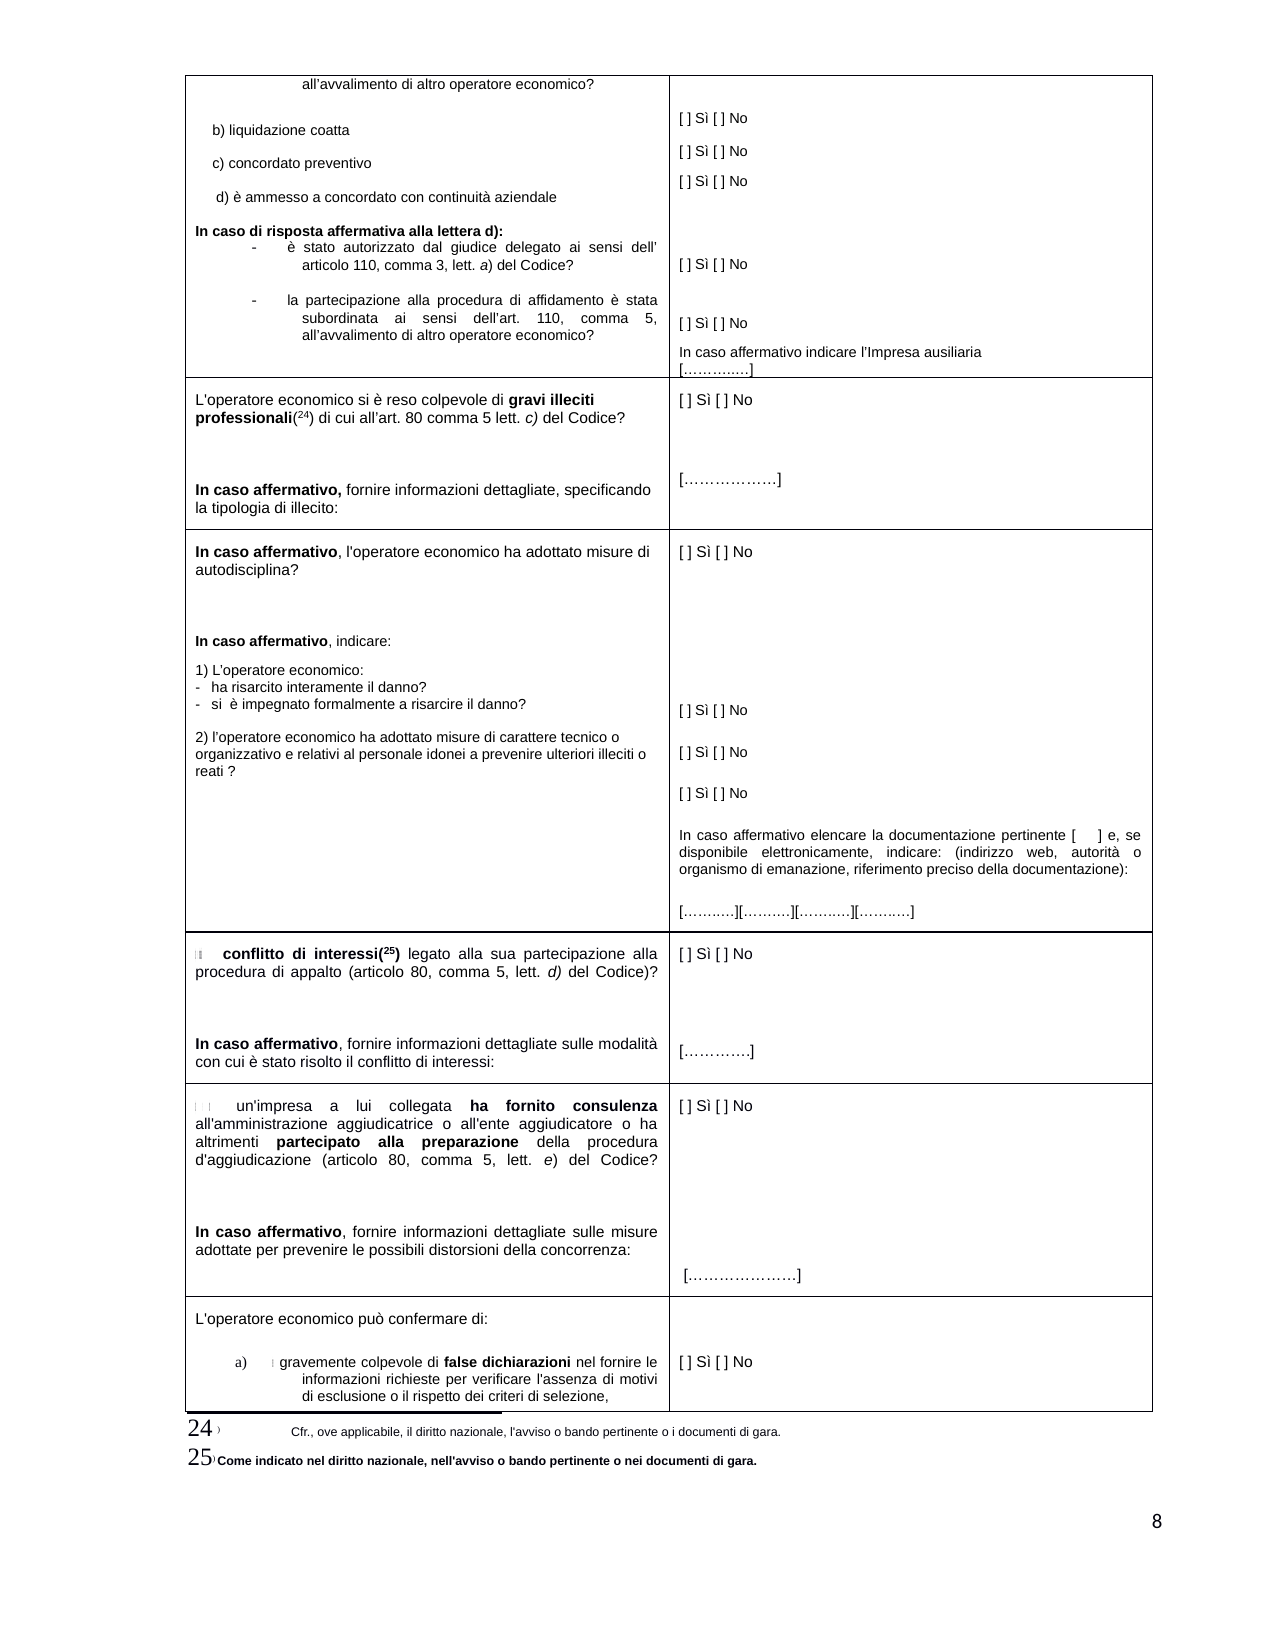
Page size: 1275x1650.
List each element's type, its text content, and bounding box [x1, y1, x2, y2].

table_cell In caso affermativo, l'operatore economico ha adottato misure di autodisciplina? In caso affermativo, indicare: 1) L’operatore economico: - ha risarcito interamente il danno? - si è impegnato formalmente a risarcire il danno? 2) l’operatore economico ha adottato misure di carattere tecnico o organizzativo e relativi al personale idonei a prevenire ulteriori illeciti o reati ? [186, 530, 669, 931]
table_cell all’avvalimento di altro operatore economico? b) liquidazione coatta c) concordato preventivo d) è ammesso a concordato con continuità aziendale In caso di risposta affermativa alla lettera d): è stato autorizzato dal giudice delegato ai sensi dell’ articolo 110, comma 3, lett. a) del Codice? la partecipazione alla procedura di affidamento è stata subordinata ai sensi dell’art. 110, comma 5, all’avvalimento di altro operatore economico? [186, 76, 669, 377]
table_cell [ ] Sì [ ] No [ ] Sì [ ] No [ ] Sì [ ] No [ ] Sì [ ] No [ ] Sì [ ] No In caso affermativo indicare l’Impresa ausiliaria [………..…] [670, 76, 1152, 377]
table_cell L'operatore economico si è reso colpevole di gravi illeciti professionali() di cui all’art. 80 comma 5 lett. c) del Codice? In caso affermativo, fornire informazioni dettagliate, specificando la tipologia di illecito: [186, 378, 669, 529]
table_cell [ ] Sì [ ] No [………………] [670, 378, 1152, 529]
table_cell L'operatore economico è a conoscenza di qualsiasi conflitto di interessi() legato alla sua partecipazione alla procedura di appalto (articolo 80, comma 5, lett. d) del Codice)? In caso affermativo, fornire informazioni dettagliate sulle modalità con cui è stato risolto il conflitto di interessi: [186, 933, 669, 1083]
table_cell [ ] Sì [ ] No […………………] [670, 1084, 1152, 1296]
table_cell [ ] Sì [ ] No [ ] Sì [ ] No [ ] Sì [ ] No [ ] Sì [ ] No In caso affermativo elencare la documentazione pertinente [ ] e, se disponibile elettronicamente, indicare: (indirizzo web, autorità o organismo di emanazione, riferimento preciso della documentazione): [……..…][…….…][……..…][……..…] [670, 530, 1152, 931]
table_cell L'operatore economico o un'impresa a lui collegata ha fornito consulenza all'amministrazione aggiudicatrice o all'ente aggiudicatore o ha altrimenti partecipato alla preparazione della procedura d'aggiudicazione (articolo 80, comma 5, lett. e) del Codice? In caso affermativo, fornire informazioni dettagliate sulle misure adottate per prevenire le possibili distorsioni della concorrenza: [186, 1084, 669, 1296]
table_cell L'operatore economico può confermare di: non essersi reso gravemente colpevole di false dichiarazioni nel fornire le informazioni richieste per verificare l'assenza di motivi di esclusione o il rispetto dei criteri di selezione, b) non avere occultato tali informazioni? [186, 1297, 669, 1411]
table_cell [ ] Sì [ ] No [………….] [670, 933, 1152, 1083]
table_cell [ ] Sì [ ] No [670, 1297, 1152, 1411]
